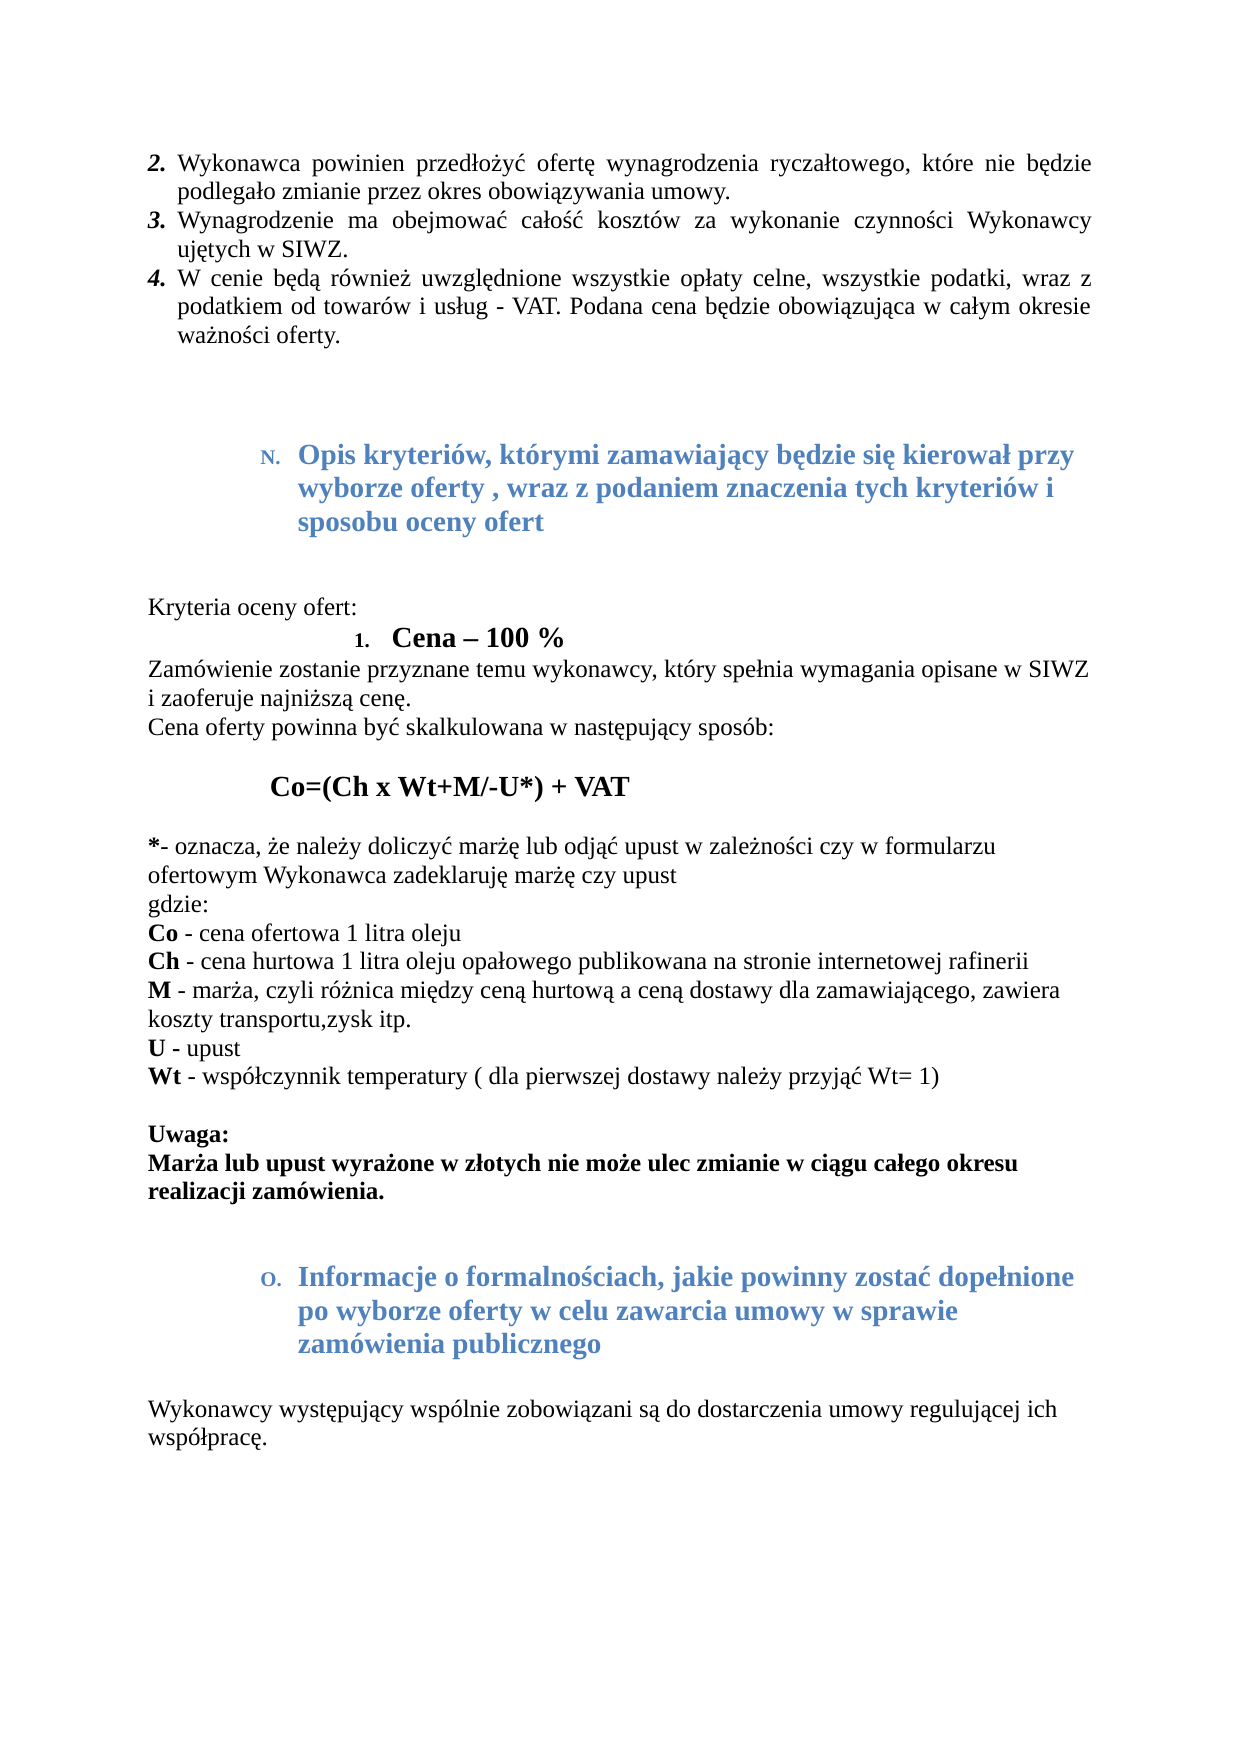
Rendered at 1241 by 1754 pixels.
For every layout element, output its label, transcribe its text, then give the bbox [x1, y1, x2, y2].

subtitle Informacje o formalnościach, jakie powinny zostać dopełnione po wyborze oferty w celu zawarcia umowy w sprawie zamówienia publicznego [260, 1259, 1093, 1360]
list W cenie będą również uwzględnione wszystkie opłaty celne, wszystkie podatki, wraz z podatkiem od towarów i usług - VAT. Podana cena będzie obowiązująca w całym okresie ważności oferty. [148, 263, 1093, 349]
text Wykonawcy występujący wspólnie zobowiązani są do dostarczenia umowy regulującej ich współpracę. [148, 1394, 1093, 1451]
list Wynagrodzenie ma obejmować całość kosztów za wykonanie czynności Wykonawcy ujętych w SIWZ. [148, 205, 1093, 263]
text U - upust [148, 1033, 1093, 1061]
text Co=(Ch x Wt+M/-U*) + VAT [148, 769, 1093, 803]
text gdzie: [148, 889, 1093, 918]
text Uwaga: [148, 1119, 1093, 1148]
text Wt - współczynnik temperatury ( dla pierwszej dostawy należy przyjąć Wt= 1) [148, 1061, 1093, 1090]
text Ch - cena hurtowa 1 litra oleju opałowego publikowana na stronie internetowej rafinerii [148, 946, 1093, 975]
text Kryteria oceny ofert: [148, 592, 1093, 621]
list Cena – 100 % [354, 621, 1093, 654]
subtitle Opis kryteriów, którymi zamawiający będzie się kierował przy wyborze oferty , wraz z podaniem znaczenia tych kryteriów i sposobu oceny ofert [260, 437, 1093, 537]
text Cena oferty powinna być skalkulowana w następujący sposób: [148, 712, 1093, 740]
text Zamówienie zostanie przyznane temu wykonawcy, który spełnia wymagania opisane w SIWZ i zaoferuje najniższą cenę. [148, 654, 1093, 712]
text Co - cena ofertowa 1 litra oleju [148, 918, 1093, 946]
list Wykonawca powinien przedłożyć ofertę wynagrodzenia ryczałtowego, które nie będzie podlegało zmianie przez okres obowiązywania umowy. [148, 148, 1093, 205]
text Marża lub upust wyrażone w złotych nie może ulec zmianie w ciągu całego okresu realizacji zamówienia. [148, 1148, 1093, 1205]
text *- oznacza, że należy doliczyć marżę lub odjąć upust w zależności czy w formularzu ofertowym Wykonawca zadeklaruję marżę czy upust [148, 831, 1093, 889]
text M - marża, czyli różnica między ceną hurtową a ceną dostawy dla zamawiającego, zawiera koszty transportu,zysk itp. [148, 975, 1093, 1033]
